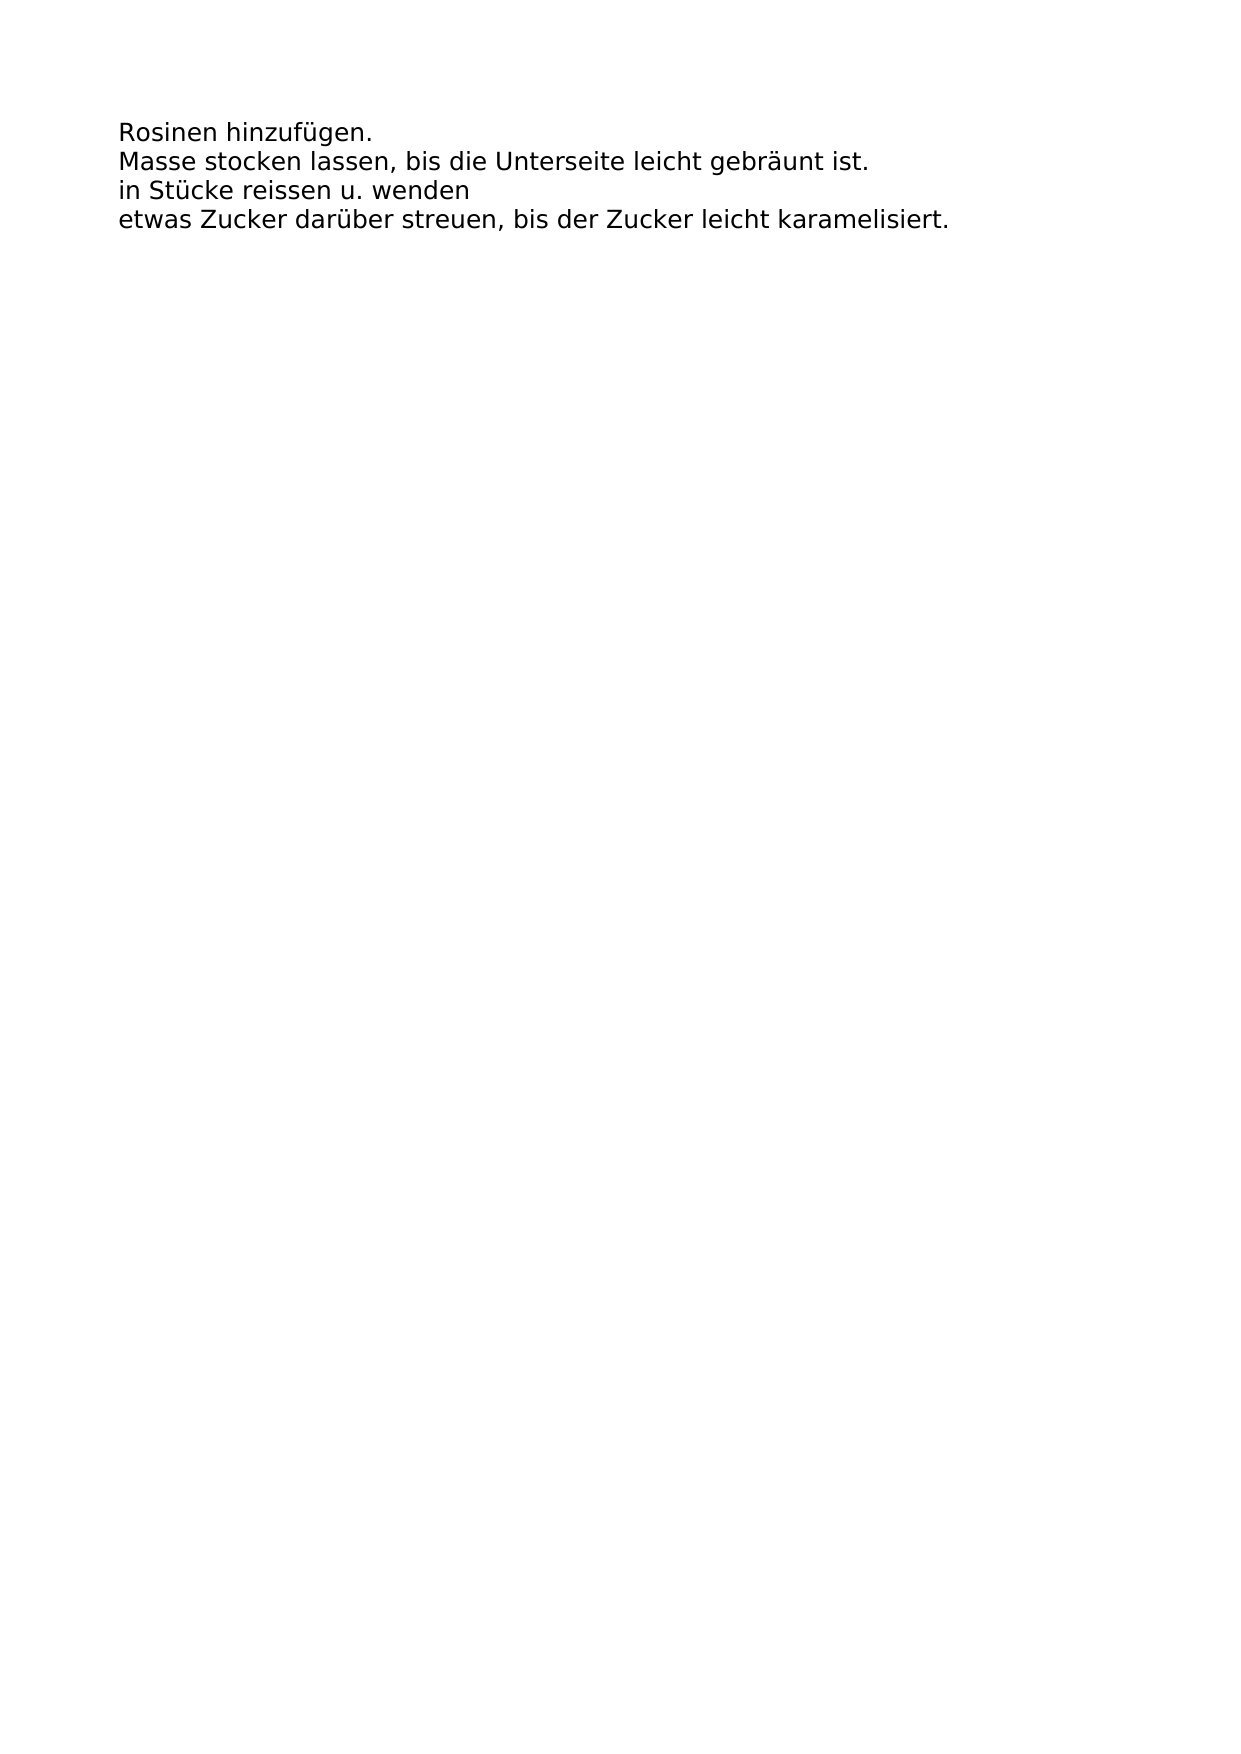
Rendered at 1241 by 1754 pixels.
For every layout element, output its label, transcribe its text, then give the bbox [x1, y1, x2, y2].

text Rosinen hinzufügen. Masse stocken lassen, bis die Unterseite leicht gebräunt ist. in Stücke reissen u. wenden etwas Zucker darüber streuen, bis der Zucker leicht karamelisiert. [118, 118, 1122, 235]
